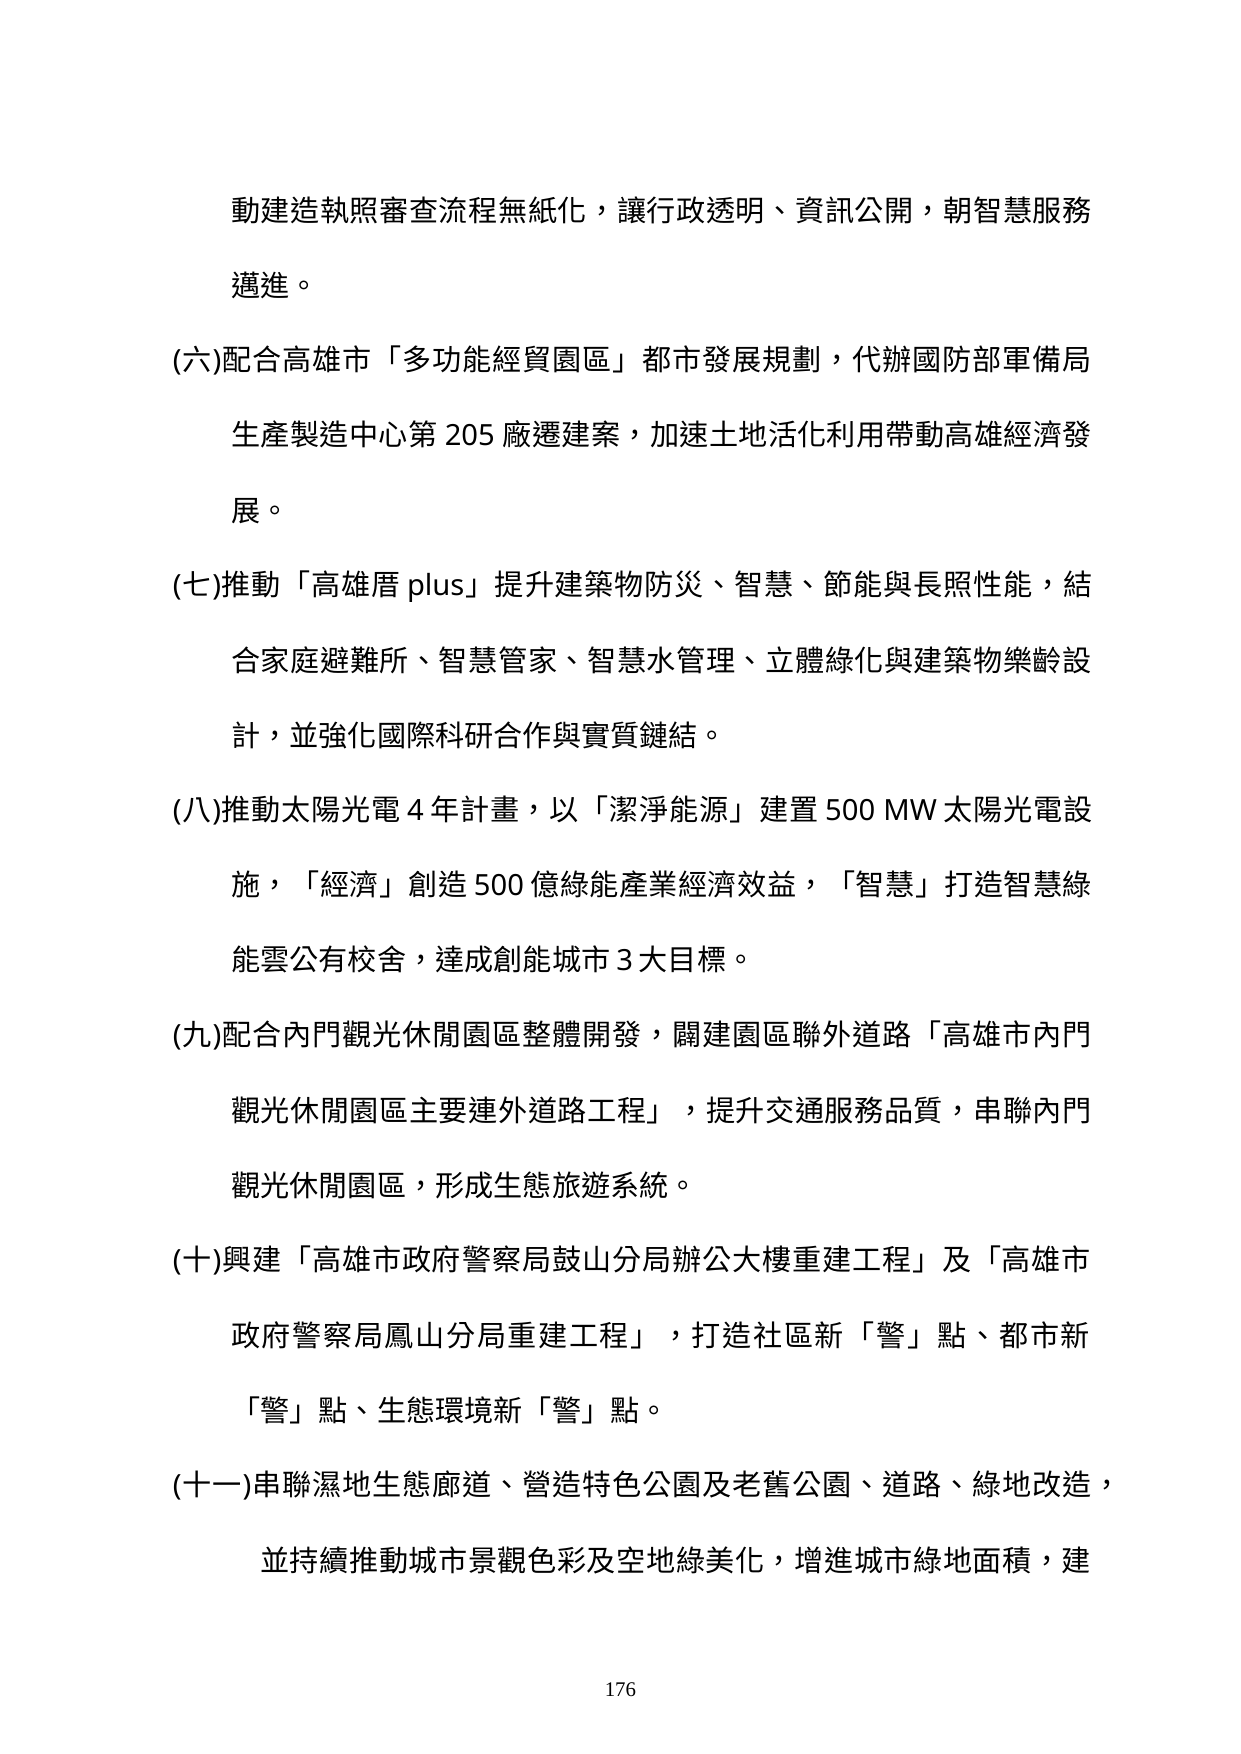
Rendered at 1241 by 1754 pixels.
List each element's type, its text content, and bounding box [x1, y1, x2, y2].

text (十)興建「高雄市政府警察局鼓山分局辦公大樓重建工程」及「高雄市政府警察局鳳山分局重建工程」，打造社區新「警」點、都市新「警」點、生態環境新「警」點。 [173, 1214, 1092, 1439]
text (十一)串聯濕地生態廊道、營造特色公園及老舊公園、道路、綠地改造，並持續推動城市景觀色彩及空地綠美化，增進城市綠地面積，建構生態永續城市。 [173, 1439, 1092, 1589]
text (九)配合內門觀光休閒園區整體開發，闢建園區聯外道路「高雄市內門觀光休閒園區主要連外道路工程」，提升交通服務品質，串聯內門觀光休閒園區，形成生態旅遊系統。 [173, 989, 1092, 1214]
text (八)推動太陽光電4年計畫，以「潔淨能源」建置500 MW太陽光電設施，「經濟」創造500億綠能產業經濟效益，「智慧」打造智慧綠能雲公有校舍，達成創能城市3大目標。 [173, 764, 1092, 989]
text 動建造執照審查流程無紙化，讓行政透明、資訊公開，朝智慧服務邁進。 [173, 164, 1092, 314]
text (七)推動「高雄厝plus」提升建築物防災、智慧、節能與長照性能，結合家庭避難所、智慧管家、智慧水管理、立體綠化與建築物樂齡設計，並強化國際科研合作與實質鏈結。 [173, 539, 1092, 764]
text (六)配合高雄市「多功能經貿園區」都市發展規劃，代辦國防部軍備局生產製造中心第 205 廠遷建案，加速土地活化利用帶動高雄經濟發展。 [173, 314, 1092, 539]
